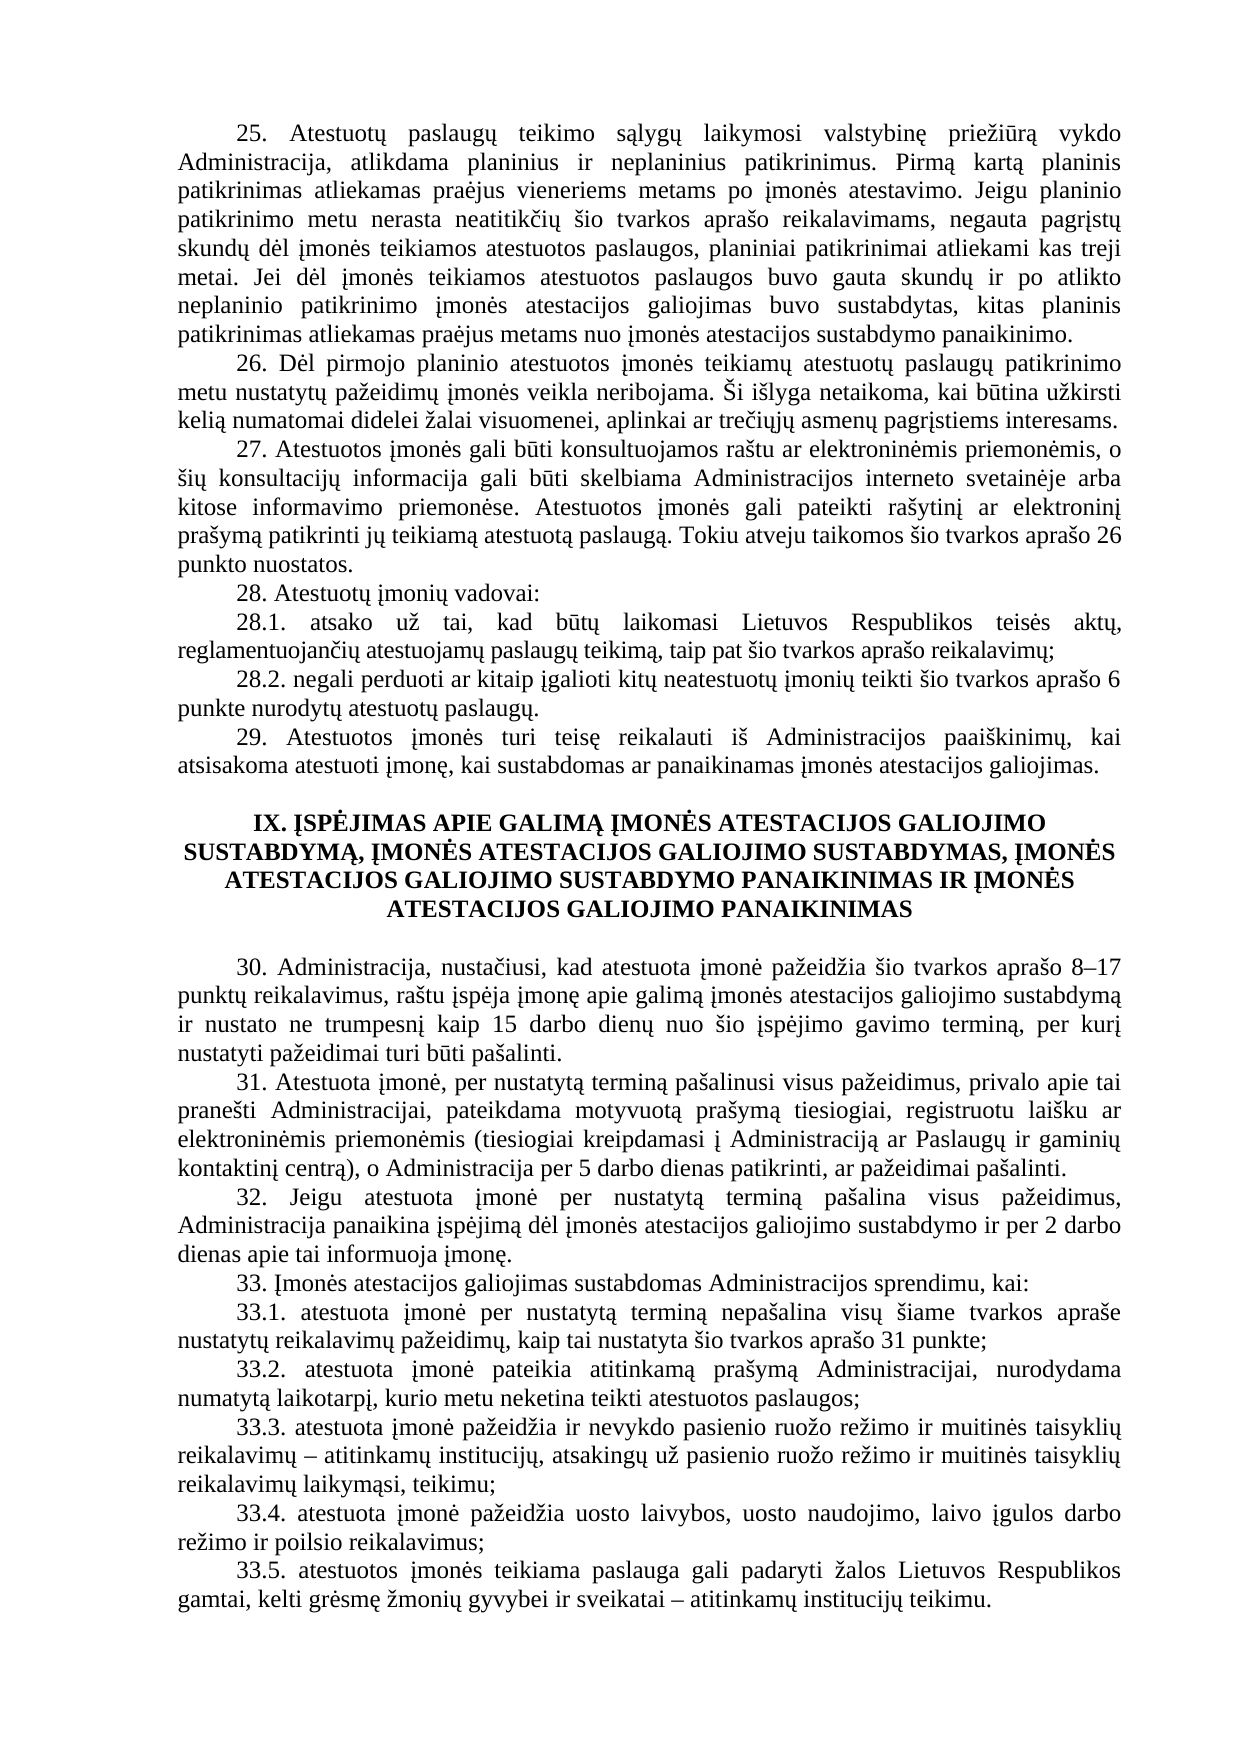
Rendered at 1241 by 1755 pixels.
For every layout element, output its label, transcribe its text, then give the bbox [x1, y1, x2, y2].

text 26. Dėl pirmojo planinio atestuotos įmonės teikiamų atestuotų paslaugų patikrinimo metu nustatytų pažeidimų įmonės veikla neribojama. Ši išlyga netaikoma, kai būtina užkirsti kelią numatomai didelei žalai visuomenei, aplinkai ar trečiųjų asmenų pagrįstiems interesams. [177, 348, 1122, 434]
text 28. Atestuotų įmonių vadovai: [177, 578, 1122, 607]
text 33. Įmonės atestacijos galiojimas sustabdomas Administracijos sprendimu, kai: [177, 1268, 1122, 1297]
text 28.2. negali perduoti ar kitaip įgalioti kitų neatestuotų įmonių teikti šio tvarkos aprašo 6 punkte nurodytų atestuotų paslaugų. [177, 664, 1122, 722]
text IX. ĮSPĖJIMAS APIE GALIMĄ ĮMONĖS ATESTACIJOS GALIOJIMO SUSTABDYMĄ, ĮMONĖS ATESTACIJOS GALIOJIMO SUSTABDYMAS, ĮMONĖS ATESTACIJOS GALIOJIMO SUSTABDYMO PANAIKINIMAS IR ĮMONĖS ATESTACIJOS GALIOJIMO PANAIKINIMAS [177, 808, 1122, 923]
text 33.1. atestuota įmonė per nustatytą terminą nepašalina visų šiame tvarkos apraše nustatytų reikalavimų pažeidimų, kaip tai nustatyta šio tvarkos aprašo 31 punkte; [177, 1297, 1122, 1354]
text 33.2. atestuota įmonė pateikia atitinkamą prašymą Administracijai, nurodydama numatytą laikotarpį, kurio metu neketina teikti atestuotos paslaugos; [177, 1354, 1122, 1412]
text 33.5. atestuotos įmonės teikiama paslauga gali padaryti žalos Lietuvos Respublikos gamtai, kelti grėsmę žmonių gyvybei ir sveikatai – atitinkamų institucijų teikimu. [177, 1556, 1122, 1613]
text 29. Atestuotos įmonės turi teisę reikalauti iš Administracijos paaiškinimų, kai atsisakoma atestuoti įmonę, kai sustabdomas ar panaikinamas įmonės atestacijos galiojimas. [177, 722, 1122, 779]
text 32. Jeigu atestuota įmonė per nustatytą terminą pašalina visus pažeidimus, Administracija panaikina įspėjimą dėl įmonės atestacijos galiojimo sustabdymo ir per 2 darbo dienas apie tai informuoja įmonę. [177, 1182, 1122, 1268]
text 30. Administracija, nustačiusi, kad atestuota įmonė pažeidžia šio tvarkos aprašo 8–17 punktų reikalavimus, raštu įspėja įmonę apie galimą įmonės atestacijos galiojimo sustabdymą ir nustato ne trumpesnį kaip 15 darbo dienų nuo šio įspėjimo gavimo terminą, per kurį nustatyti pažeidimai turi būti pašalinti. [177, 952, 1122, 1067]
text 31. Atestuota įmonė, per nustatytą terminą pašalinusi visus pažeidimus, privalo apie tai pranešti Administracijai, pateikdama motyvuotą prašymą tiesiogiai, registruotu laišku ar elektroninėmis priemonėmis (tiesiogiai kreipdamasi į Administraciją ar Paslaugų ir gaminių kontaktinį centrą), o Administracija per 5 darbo dienas patikrinti, ar pažeidimai pašalinti. [177, 1067, 1122, 1182]
text 28.1. atsako už tai, kad būtų laikomasi Lietuvos Respublikos teisės aktų, reglamentuojančių atestuojamų paslaugų teikimą, taip pat šio tvarkos aprašo reikalavimų; [177, 607, 1122, 664]
text 27. Atestuotos įmonės gali būti konsultuojamos raštu ar elektroninėmis priemonėmis, o šių konsultacijų informacija gali būti skelbiama Administracijos interneto svetainėje arba kitose informavimo priemonėse. Atestuotos įmonės gali pateikti rašytinį ar elektroninį prašymą patikrinti jų teikiamą atestuotą paslaugą. Tokiu atveju taikomos šio tvarkos aprašo 26 punkto nuostatos. [177, 434, 1122, 578]
text 33.4. atestuota įmonė pažeidžia uosto laivybos, uosto naudojimo, laivo įgulos darbo režimo ir poilsio reikalavimus; [177, 1498, 1122, 1556]
text 25. Atestuotų paslaugų teikimo sąlygų laikymosi valstybinę priežiūrą vykdo Administracija, atlikdama planinius ir neplaninius patikrinimus. Pirmą kartą planinis patikrinimas atliekamas praėjus vieneriems metams po įmonės atestavimo. Jeigu planinio patikrinimo metu nerasta neatitikčių šio tvarkos aprašo reikalavimams, negauta pagrįstų skundų dėl įmonės teikiamos atestuotos paslaugos, planiniai patikrinimai atliekami kas treji metai. Jei dėl įmonės teikiamos atestuotos paslaugos buvo gauta skundų ir po atlikto neplaninio patikrinimo įmonės atestacijos galiojimas buvo sustabdytas, kitas planinis patikrinimas atliekamas praėjus metams nuo įmonės atestacijos sustabdymo panaikinimo. [177, 118, 1122, 348]
text 33.3. atestuota įmonė pažeidžia ir nevykdo pasienio ruožo režimo ir muitinės taisyklių reikalavimų – atitinkamų institucijų, atsakingų už pasienio ruožo režimo ir muitinės taisyklių reikalavimų laikymąsi, teikimu; [177, 1412, 1122, 1498]
